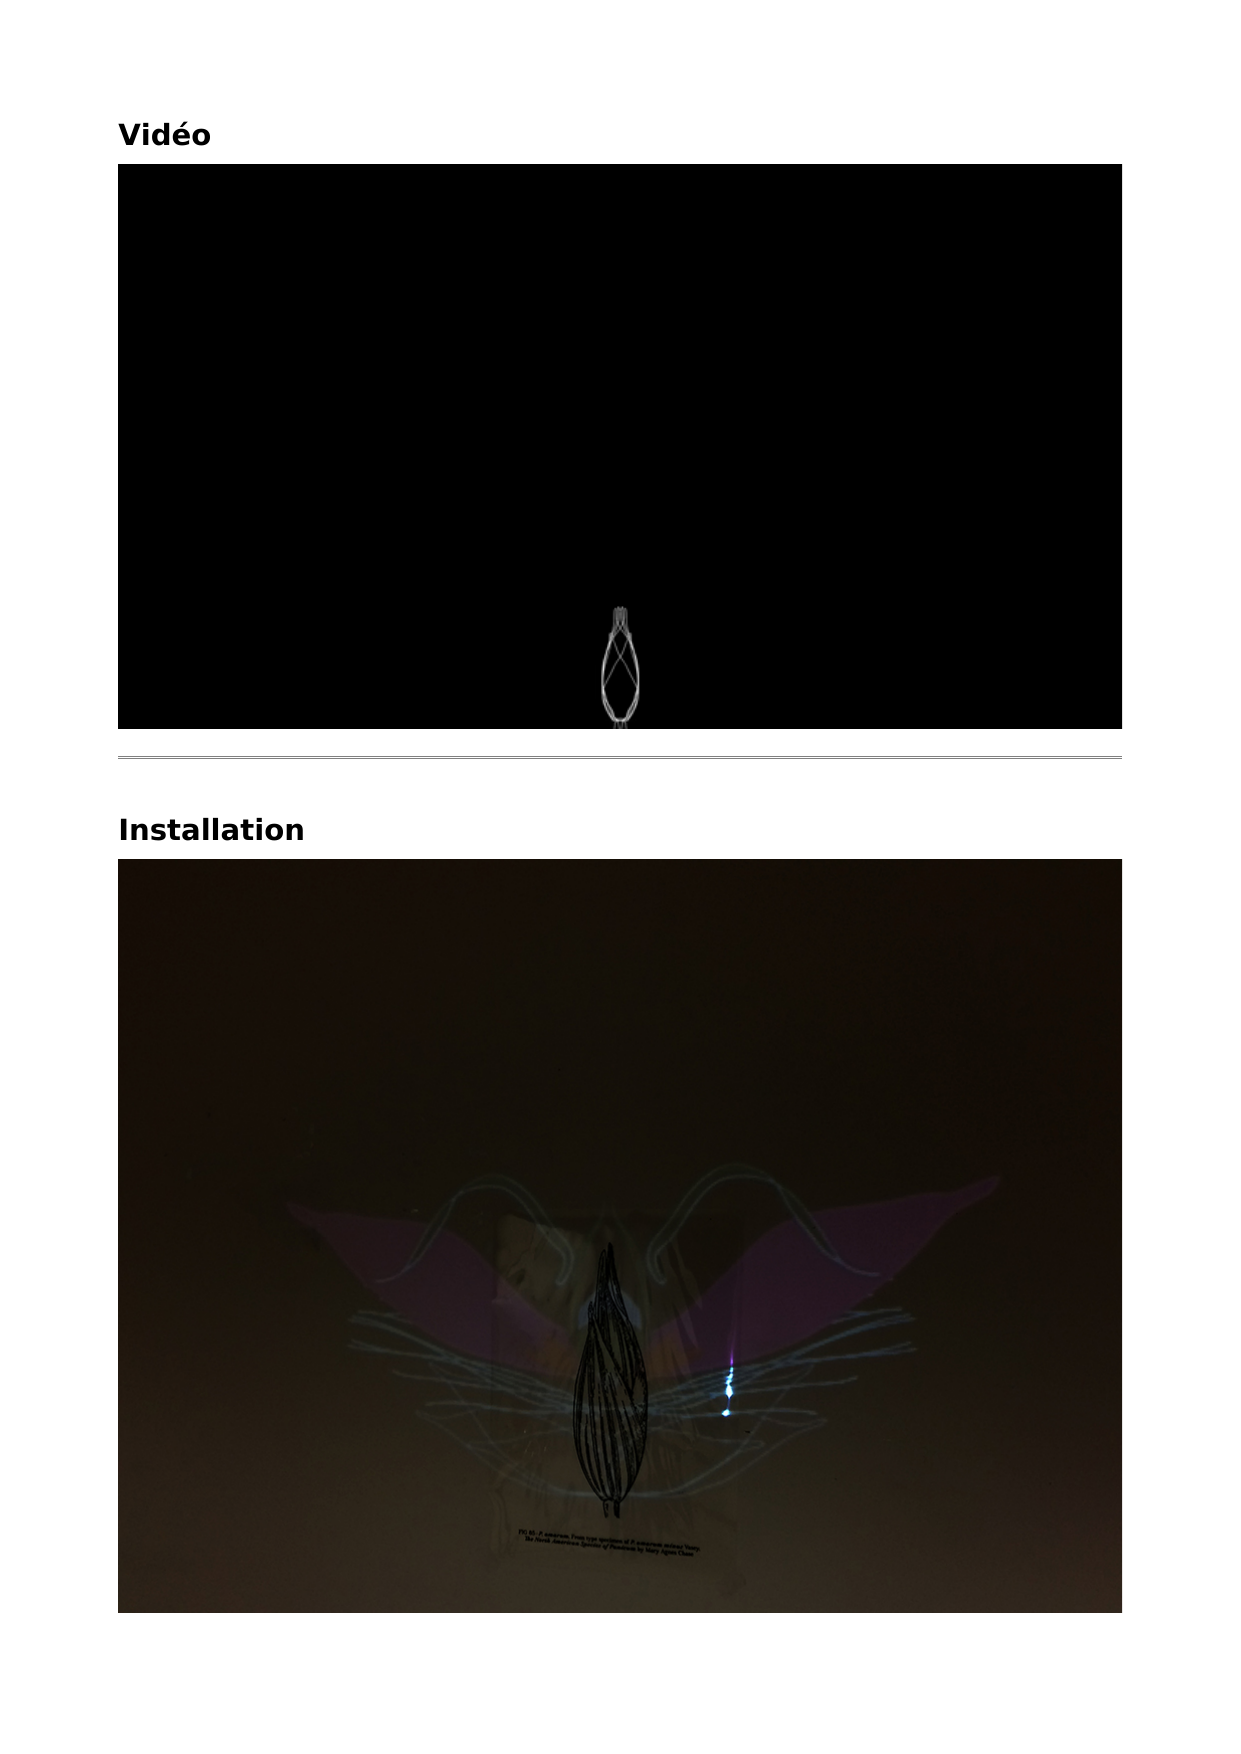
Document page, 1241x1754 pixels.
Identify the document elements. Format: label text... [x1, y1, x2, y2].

subtitle Installation [118, 813, 1122, 847]
picture [118, 859, 1123, 1613]
picture [118, 164, 1123, 729]
subtitle Vidéo [118, 118, 1122, 152]
